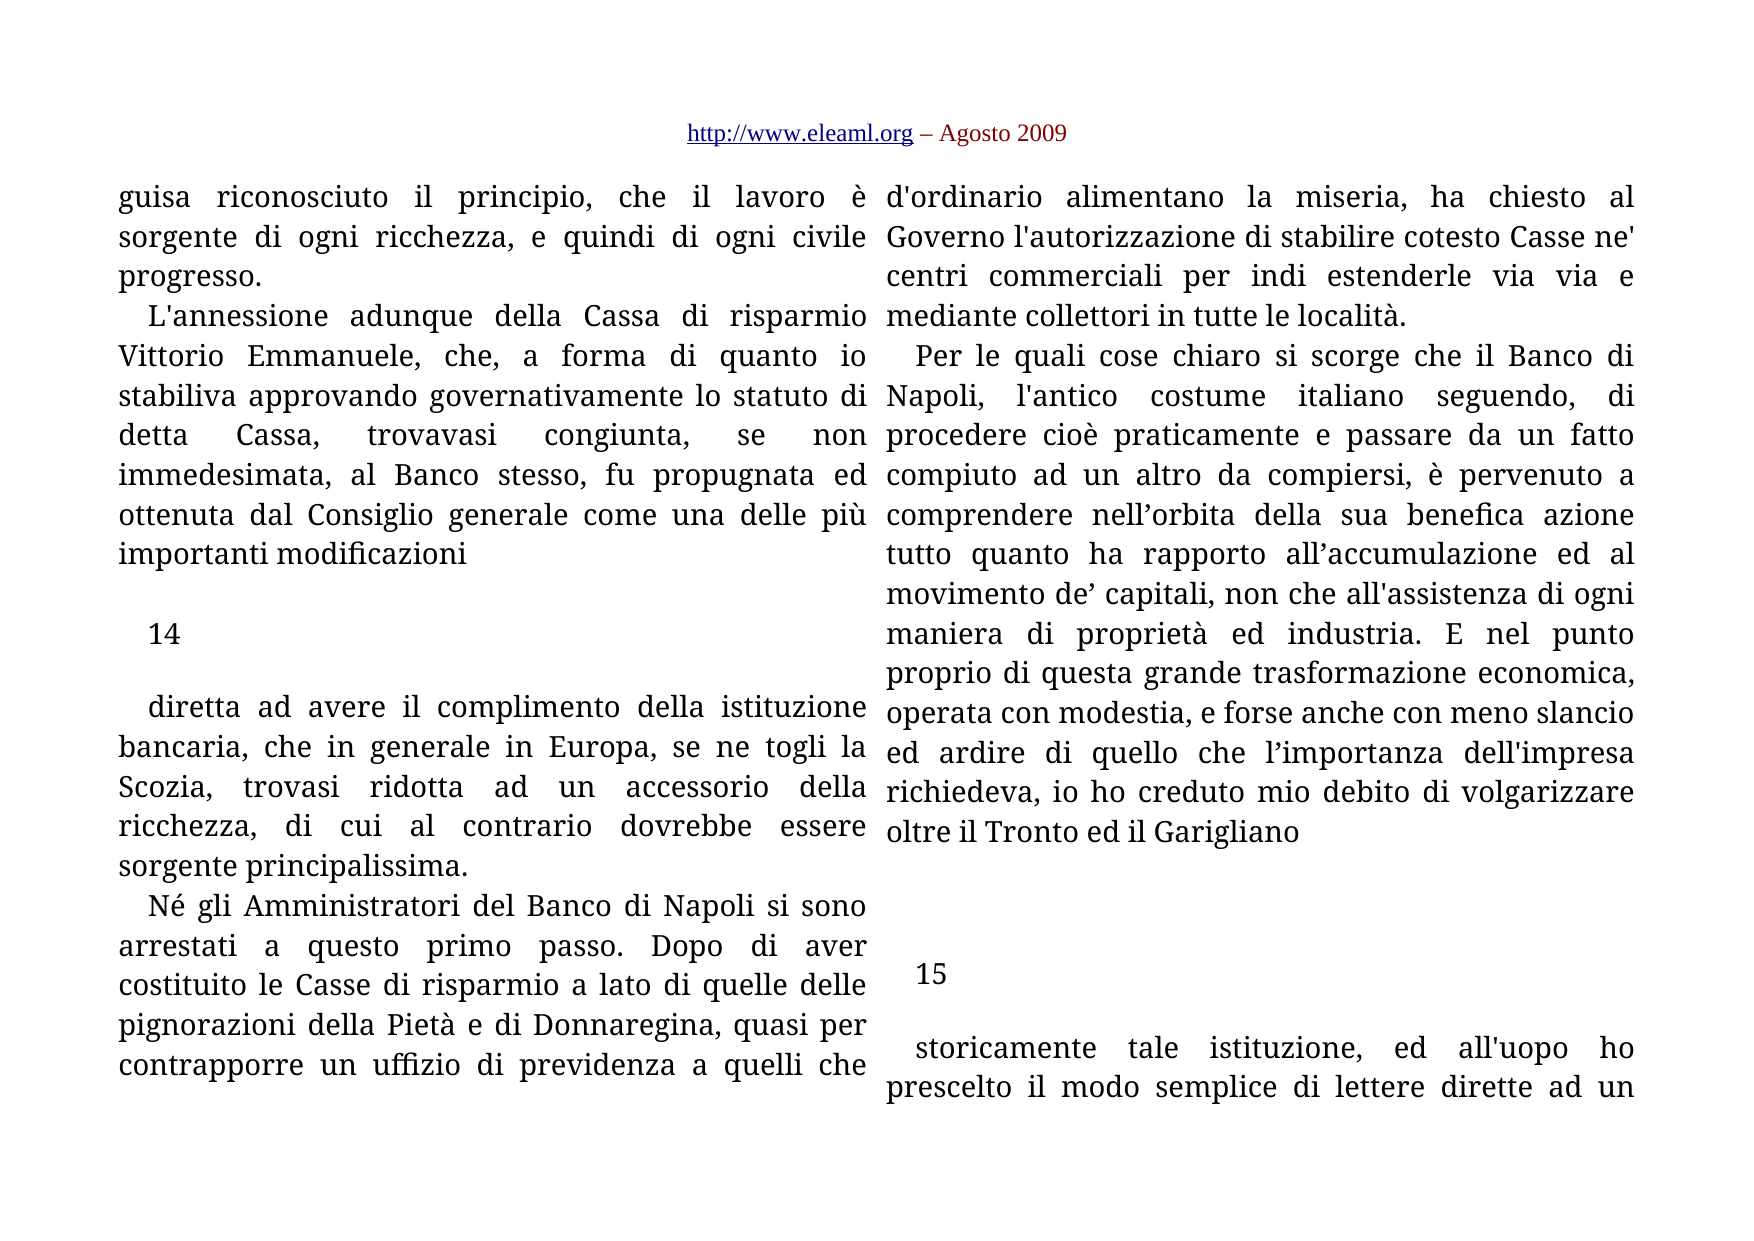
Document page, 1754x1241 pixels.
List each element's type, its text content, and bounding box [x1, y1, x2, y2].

text storicamente tale istituzione, ed all'uopo ho prescelto il modo semplice di lettere dirette ad un [886, 1027, 1636, 1106]
text Per le quali cose chiaro si scorge che il Banco di Napoli, l'antico costume italiano seguendo, di procedere cioè praticamente e passare da un fatto compiuto ad un altro da compiersi, è pervenuto a comprendere nell’orbita della sua benefica azione tutto quanto ha rapporto all’accumulazione ed al movimento de’ capitali, non che all'assistenza di ogni maniera di proprietà ed industria. E nel punto proprio di questa grande trasformazione economica, operata con modestia, e forse anche con meno slancio ed ardire di quello che l’importanza dell'impresa richiedeva, io ho creduto mio debito di volgarizzare oltre il Tronto ed il Garigliano [886, 335, 1636, 851]
text Né gli Amministratori del Banco di Napoli si sono arrestati a questo primo passo. Dopo di aver costituito le Casse di risparmio a lato di quelle delle pignorazioni della Pietà e di Donnaregina, quasi per contrapporre un uffizio di previdenza a quelli che [118, 885, 868, 1083]
text L'annessione adunque della Cassa di risparmio Vittorio Emmanuele, che, a forma di quanto io stabiliva approvando governativamente lo statuto di detta Cassa, trovavasi congiunta, se non immedesimata, al Banco stesso, fu propugnata ed ottenuta dal Consiglio generale come una delle più importanti modificazioni [118, 295, 868, 573]
text 15 [886, 953, 1636, 993]
text diretta ad avere il complimento della istituzione bancaria, che in generale in Europa, se ne togli la Scozia, trovasi ridotta ad un accessorio della ricchezza, di cui al contrario dovrebbe essere sorgente principalissima. [118, 687, 868, 885]
text d'ordinario alimentano la miseria, ha chiesto al Governo l'autorizzazione di stabilire cotesto Casse ne' centri commerciali per indi estenderle via via e mediante collettori in tutte le località. [886, 176, 1636, 335]
text 14 [118, 613, 868, 653]
text guisa riconosciuto il principio, che il lavoro è sorgente di ogni ricchezza, e quindi di ogni civile progresso. [118, 176, 868, 295]
